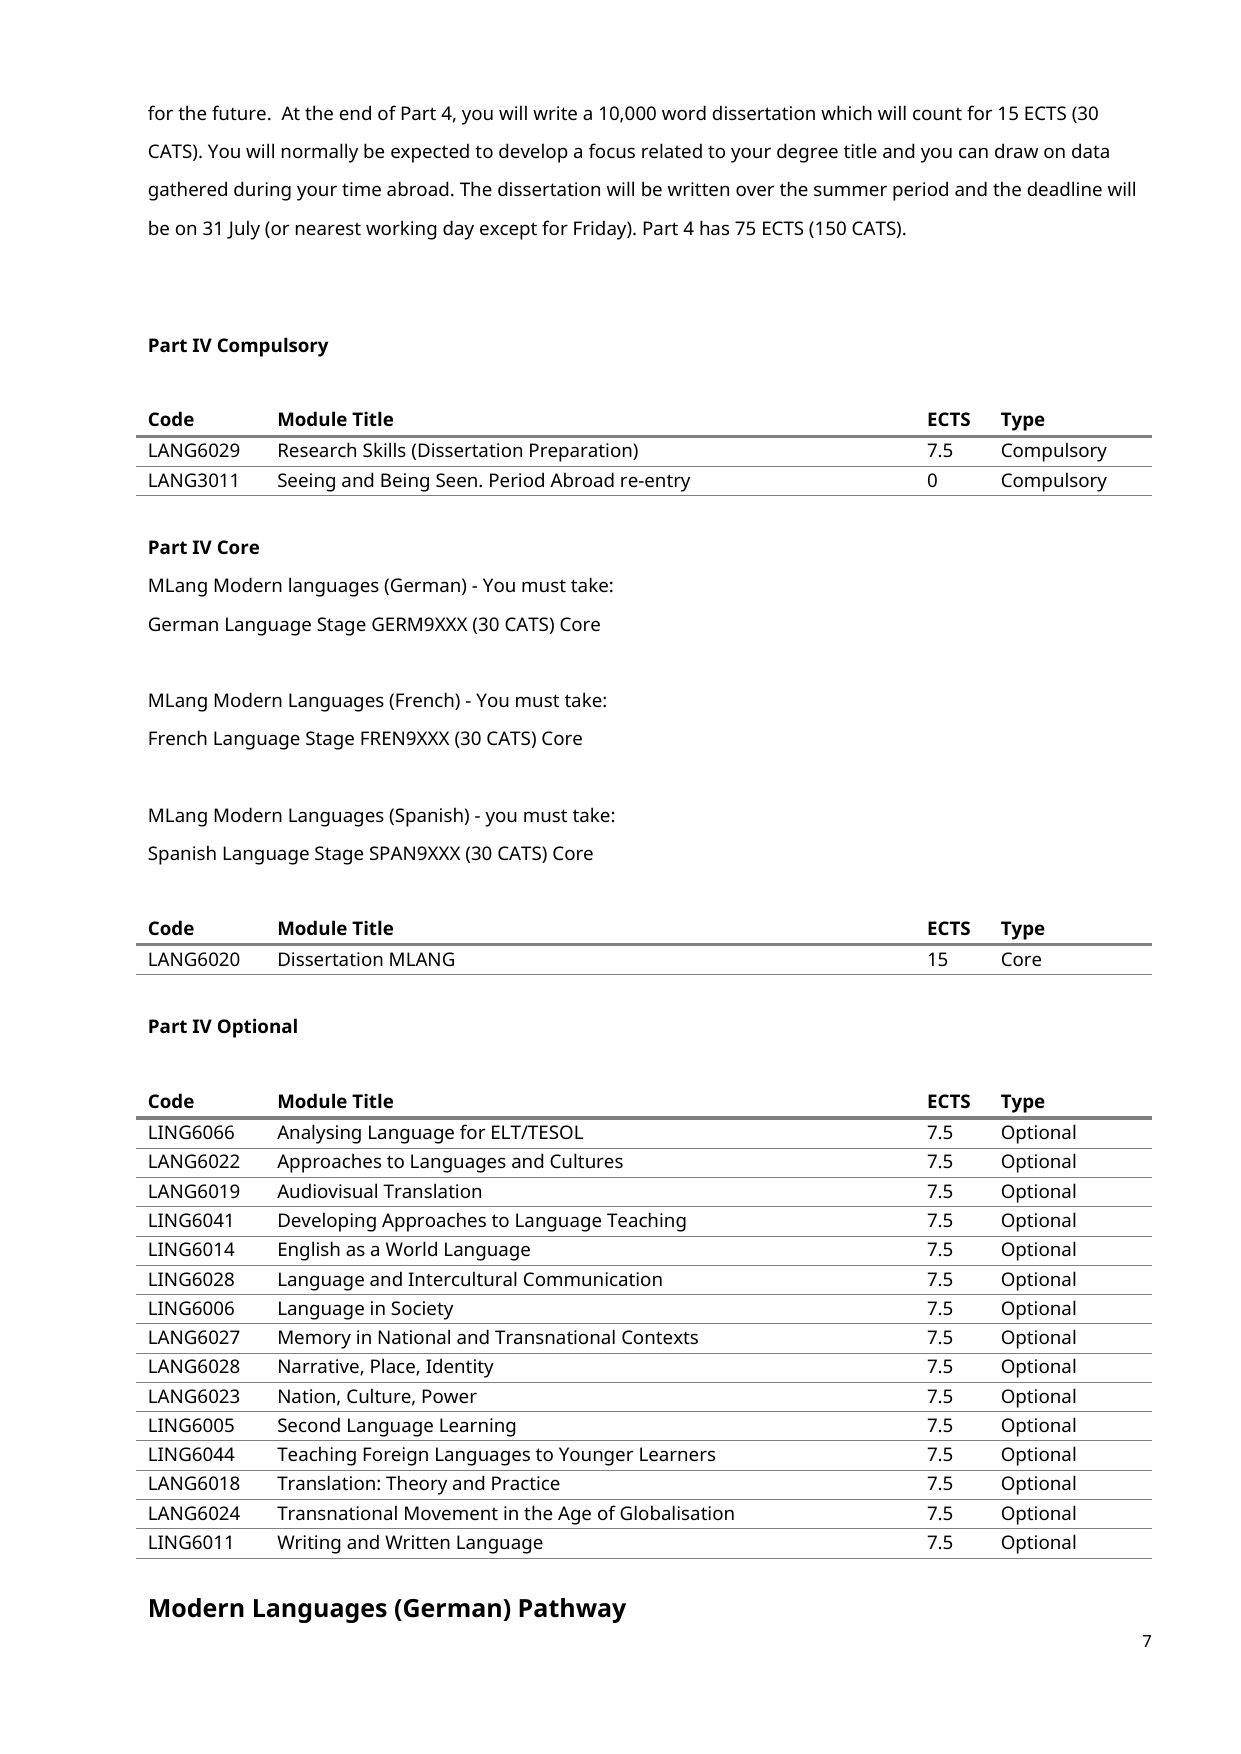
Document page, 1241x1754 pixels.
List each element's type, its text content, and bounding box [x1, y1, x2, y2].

table_cell ECTS [916, 406, 989, 434]
table_cell Research Skills (Dissertation Preparation) [266, 438, 916, 466]
table_cell Seeing and Being Seen. Period Abroad re-entry [266, 467, 916, 495]
table_cell 15 [916, 946, 989, 974]
table_cell LANG6023 [136, 1383, 266, 1411]
table_cell Audiovisual Translation [266, 1178, 916, 1206]
table_cell 7.5 [916, 1149, 989, 1177]
table_cell Nation, Culture, Power [266, 1383, 916, 1411]
table_cell LING6028 [136, 1266, 266, 1294]
table_cell Optional [989, 1324, 1152, 1353]
table_cell Part IV Core MLang Modern languages (German) - You must take: German Language Stage GERM9XXX (30 CATS) Core MLang Modern Languages (French) - You must take: French Language Stage FREN9XXX (30 CATS) Core MLang Modern Languages (Spanish) - you must take: Spanish Language Stage SPAN9XXX (30 CATS) Core [136, 496, 1152, 915]
table_cell LANG6028 [136, 1354, 266, 1382]
table_cell Optional [989, 1354, 1152, 1382]
table_cell LING6041 [136, 1207, 266, 1236]
table_cell Second Language Learning [266, 1412, 916, 1440]
table_cell Module Title [266, 1088, 916, 1116]
table_cell LING6011 [136, 1529, 266, 1557]
table_cell Optional [989, 1266, 1152, 1294]
table_cell Writing and Written Language [266, 1529, 916, 1557]
table_cell LANG6029 [136, 438, 266, 466]
table_cell Type [989, 406, 1152, 434]
table_cell 7.5 [916, 1441, 989, 1470]
table_cell for the future. At the end of Part 4, you will write a 10,000 word dissertation which will count for 15 ECTS (30 CATS). You will normally be expected to develop a focus related to your degree title and you can draw on data gathered during your time abroad. The dissertation will be written over the summer period and the deadline will be on 31 July (or nearest working day except for Friday). Part 4 has 75 ECTS (150 CATS). [136, 99, 1152, 294]
table_cell Narrative, Place, Identity [266, 1354, 916, 1382]
table_cell Module Title [266, 915, 916, 943]
table_cell Memory in National and Transnational Contexts [266, 1324, 916, 1353]
table_cell Language and Intercultural Communication [266, 1266, 916, 1294]
table_cell 7.5 [916, 1178, 989, 1206]
table_cell Optional [989, 1500, 1152, 1528]
table_cell Module Title [266, 406, 916, 434]
table_cell LING6006 [136, 1295, 266, 1323]
table_cell 7.5 [916, 1207, 989, 1236]
table_cell Analysing Language for ELT/TESOL [266, 1120, 916, 1148]
table_cell Translation: Theory and Practice [266, 1471, 916, 1499]
table_cell English as a World Language [266, 1237, 916, 1265]
table_cell LANG6019 [136, 1178, 266, 1206]
table_cell ECTS [916, 915, 989, 943]
table_cell Transnational Movement in the Age of Globalisation [266, 1500, 916, 1528]
table_cell Dissertation MLANG [266, 946, 916, 974]
table_cell Optional [989, 1383, 1152, 1411]
table_cell Optional [989, 1237, 1152, 1265]
table_cell 7.5 [916, 1500, 989, 1528]
table_cell 7.5 [916, 1237, 989, 1265]
table_cell Teaching Foreign Languages to Younger Learners [266, 1441, 916, 1470]
table_cell LING6066 [136, 1120, 266, 1148]
table_cell 7.5 [916, 1266, 989, 1294]
table_cell Optional [989, 1120, 1152, 1148]
table_cell Optional [989, 1471, 1152, 1499]
table_cell LANG6020 [136, 946, 266, 974]
table_cell 7.5 [916, 1354, 989, 1382]
table_cell Code [136, 915, 266, 943]
table_cell Core [989, 946, 1152, 974]
table_cell Type [989, 915, 1152, 943]
table_cell LANG6018 [136, 1471, 266, 1499]
table_cell Optional [989, 1529, 1152, 1557]
table_cell Optional [989, 1149, 1152, 1177]
table_cell ECTS [916, 1088, 989, 1116]
table_cell Developing Approaches to Language Teaching [266, 1207, 916, 1236]
table_cell 0 [916, 467, 989, 495]
table_cell Part IV Compulsory [136, 294, 1152, 406]
table_cell 7.5 [916, 1120, 989, 1148]
table_cell Optional [989, 1441, 1152, 1470]
table_cell 7.5 [916, 1529, 989, 1557]
table_cell Code [136, 1088, 266, 1116]
table_cell Language in Society [266, 1295, 916, 1323]
table_cell 7.5 [916, 1383, 989, 1411]
table_cell LING6014 [136, 1237, 266, 1265]
table_cell Code [136, 406, 266, 434]
table_cell LANG6024 [136, 1500, 266, 1528]
table_cell LING6044 [136, 1441, 266, 1470]
table_cell Modern Languages (German) Pathway [136, 1559, 1152, 1627]
table_cell Type [989, 1088, 1152, 1116]
table_cell Approaches to Languages and Cultures [266, 1149, 916, 1177]
table_cell Part IV Optional [136, 975, 1152, 1088]
table_cell 7.5 [916, 1324, 989, 1353]
table_cell Optional [989, 1412, 1152, 1440]
table_cell Compulsory [989, 467, 1152, 495]
table_cell Optional [989, 1295, 1152, 1323]
table_cell 7.5 [916, 1471, 989, 1499]
table_cell Optional [989, 1207, 1152, 1236]
table_cell Compulsory [989, 438, 1152, 466]
table_cell 7.5 [916, 438, 989, 466]
table_cell LANG3011 [136, 467, 266, 495]
table_cell 7.5 [916, 1412, 989, 1440]
table_cell LANG6022 [136, 1149, 266, 1177]
table_cell LANG6027 [136, 1324, 266, 1353]
table_cell LING6005 [136, 1412, 266, 1440]
table_cell Optional [989, 1178, 1152, 1206]
table_cell 7.5 [916, 1295, 989, 1323]
